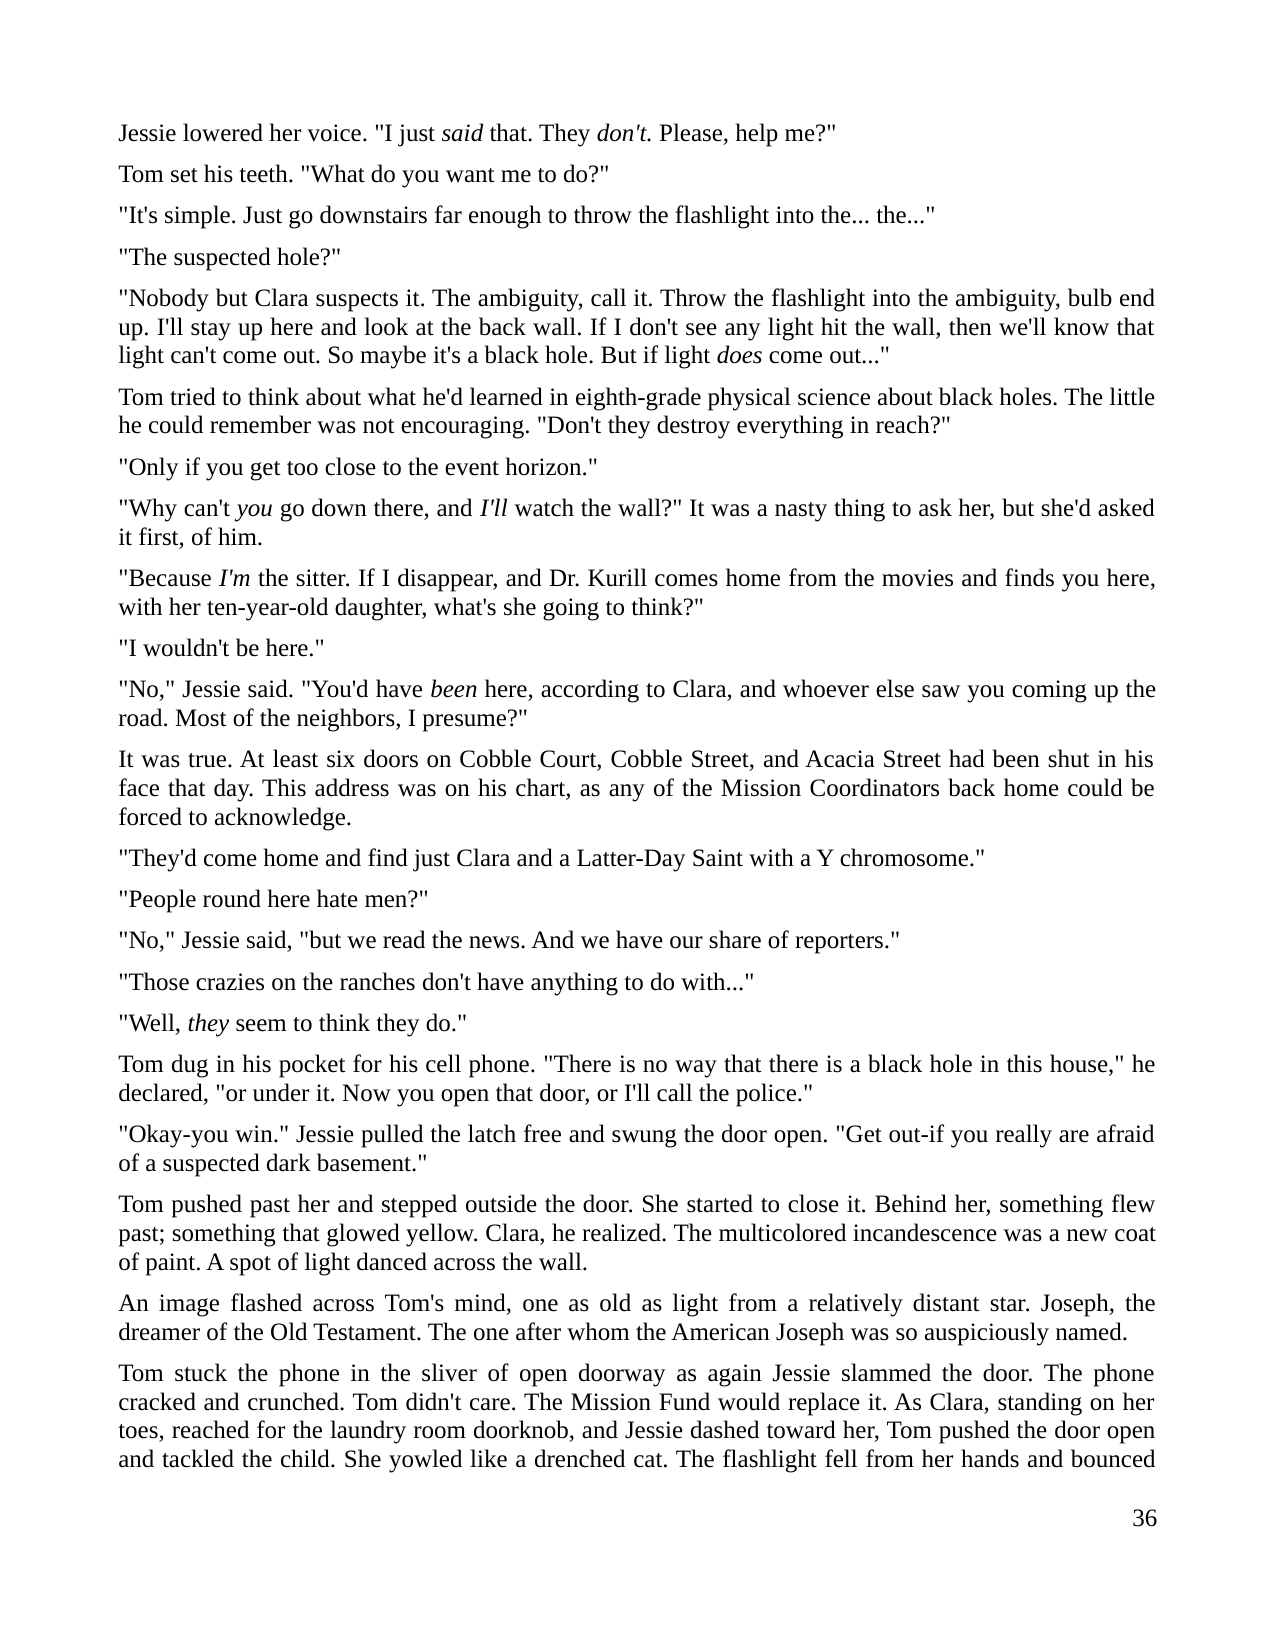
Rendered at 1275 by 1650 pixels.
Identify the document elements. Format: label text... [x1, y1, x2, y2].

text "I wouldn't be here." [118, 633, 1157, 662]
text "No," Jessie said. "You'd have been here, according to Clara, and whoever else saw you coming up the road. Most of the neighbors, I presume?" [118, 674, 1157, 732]
text "Okay-you win." Jessie pulled the latch free and swung the door open. "Get out-if you really are afraid of a suspected dark basement." [118, 1119, 1157, 1177]
text "Only if you get too close to the event horizon." [118, 452, 1157, 481]
text Tom dug in his pocket for his cell phone. "There is no way that there is a black hole in this house," he declared, "or under it. Now you open that door, or I'll call the police." [118, 1049, 1157, 1107]
text "Nobody but Clara suspects it. The ambiguity, call it. Throw the flashlight into the ambiguity, bulb end up. I'll stay up here and look at the back wall. If I don't see any light hit the wall, then we'll know that light can't come out. So maybe it's a black hole. But if light does come out..." [118, 283, 1157, 369]
text It was true. At least six doors on Cobble Court, Cobble Street, and Acacia Street had been shut in his face that day. This address was on his chart, as any of the Mission Coordinators back home could be forced to acknowledge. [118, 744, 1157, 831]
text "The suspected hole?" [118, 242, 1157, 271]
text "Well, they seem to think they do." [118, 1008, 1157, 1037]
text An image flashed across Tom's mind, one as old as light from a relatively distant star. Joseph, the dreamer of the Old Testament. The one after whom the American Joseph was so auspiciously named. [118, 1288, 1157, 1346]
text "No," Jessie said, "but we read the news. And we have our share of reporters." [118, 926, 1157, 954]
text "Those crazies on the ranches don't have anything to do with..." [118, 967, 1157, 996]
text Tom tried to think about what he'd learned in eighth-grade physical science about black holes. The little he could remember was not encouraging. "Don't they destroy everything in reach?" [118, 382, 1157, 439]
text Jessie lowered her voice. "I just said that. They don't. Please, help me?" [118, 118, 1157, 147]
text Tom pushed past her and stepped outside the door. She started to close it. Behind her, something flew past; something that glowed yellow. Clara, he realized. The multicolored incandescence was a new coat of paint. A spot of light danced across the wall. [118, 1189, 1157, 1276]
text "People round here hate men?" [118, 884, 1157, 913]
text "It's simple. Just go downstairs far enough to throw the flashlight into the... the..." [118, 201, 1157, 229]
text Tom set his teeth. "What do you want me to do?" [118, 159, 1157, 188]
text "Why can't you go down there, and I'll watch the wall?" It was a nasty thing to ask her, but she'd asked it first, of him. [118, 493, 1157, 551]
text "They'd come home and find just Clara and a Latter-Day Saint with a Y chromosome." [118, 843, 1157, 872]
text Tom stuck the phone in the sliver of open doorway as again Jessie slammed the door. The phone cracked and crunched. Tom didn't care. The Mission Fund would replace it. As Clara, standing on her toes, reached for the laundry room doorknob, and Jessie dashed toward her, Tom pushed the door open and tackled the child. She yowled like a drenched cat. The flashlight fell from her hands and bounced [118, 1358, 1157, 1473]
text "Because I'm the sitter. If I disappear, and Dr. Kurill comes home from the movies and finds you here, with her ten-year-old daughter, what's she going to think?" [118, 563, 1157, 621]
